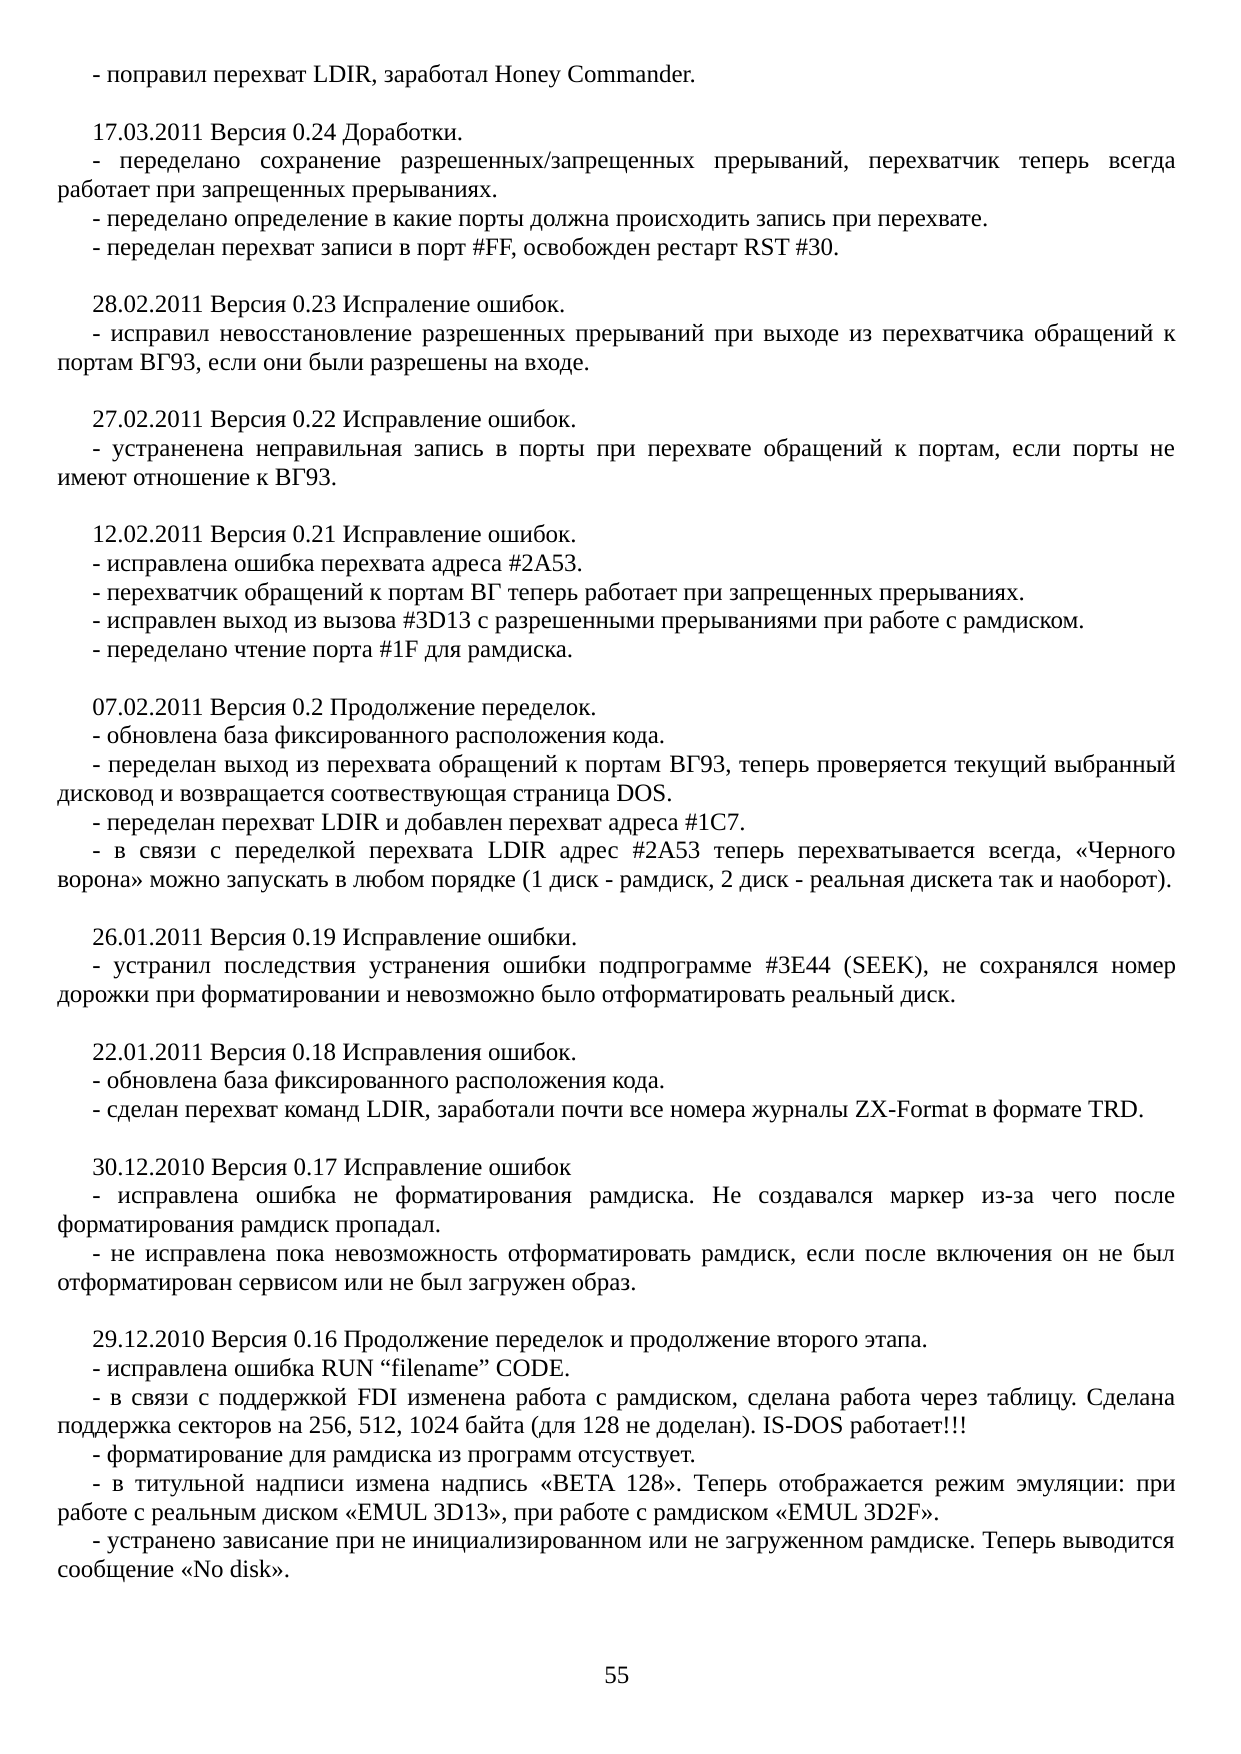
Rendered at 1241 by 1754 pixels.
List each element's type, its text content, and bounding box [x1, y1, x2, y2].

text - форматирование для рамдиска из программ отсуствует. [57, 1439, 1176, 1468]
text - обновлена база фиксированного расположения кода. [57, 721, 1176, 749]
text - исправлена ошибка перехвата адреса #2A53. [57, 548, 1176, 577]
text 27.02.2011 Версия 0.22 Исправление ошибок. [57, 404, 1176, 433]
text - переделан перехват LDIR и добавлен перехват адреса #1C7. [57, 807, 1176, 836]
text 30.12.2010 Версия 0.17 Исправление ошибок [57, 1152, 1176, 1181]
text - не исправлена пока невозможность отформатировать рамдиск, если после включения он не был отформатирован сервисом или не был загружен образ. [57, 1238, 1176, 1296]
text - устранил последствия устранения ошибки подпрограмме #3E44 (SEEK), не сохранялся номер дорожки при форматировании и невозможно было отформатировать реальный диск. [57, 951, 1176, 1008]
text 07.02.2011 Версия 0.2 Продолжение переделок. [57, 692, 1176, 721]
text - переделан выход из перехвата обращений к портам ВГ93, теперь проверяется текущий выбранный дисковод и возвращается соотвествующая страница DOS. [57, 749, 1176, 807]
text - переделано сохранение разрешенных/запрещенных прерываний, перехватчик теперь всегда работает при запрещенных прерываниях. [57, 146, 1176, 203]
text - перехватчик обращений к портам ВГ теперь работает при запрещенных прерываниях. [57, 577, 1176, 606]
text 29.12.2010 Версия 0.16 Продолжение переделок и продолжение второго этапа. [57, 1324, 1176, 1353]
text - в связи с переделкой перехвата LDIR адрес #2A53 теперь перехватывается всегда, «Черного ворона» можно запускать в любом порядке (1 диск - рамдиск, 2 диск - реальная дискета так и наоборот). [57, 836, 1176, 893]
text - исправлена ошибка не форматирования рамдиска. Не создавался маркер из-за чего после форматирования рамдиск пропадал. [57, 1181, 1176, 1238]
text - исправлен выход из вызова #3D13 с разрешенными прерываниями при работе с рамдиском. [57, 606, 1176, 634]
text - поправил перехват LDIR, заработал Honey Commander. [57, 59, 1176, 88]
text - переделано определение в какие порты должна происходить запись при перехвате. [57, 203, 1176, 232]
text 26.01.2011 Версия 0.19 Исправление ошибки. [57, 922, 1176, 951]
text 22.01.2011 Версия 0.18 Исправления ошибок. [57, 1037, 1176, 1066]
text - устранено зависание при не инициализированном или не загруженном рамдиске. Теперь выводится сообщение «No disk». [57, 1526, 1176, 1583]
text - в связи с поддержкой FDI изменена работа с рамдиском, сделана работа через таблицу. Сделана поддержка секторов на 256, 512, 1024 байта (для 128 не доделан). IS-DOS работает!!! [57, 1382, 1176, 1439]
text - переделан перехват записи в порт #FF, освобожден рестарт RST #30. [57, 232, 1176, 261]
text - исправил невосстановление разрешенных прерываний при выходе из перехватчика обращений к портам ВГ93, если они были разрешены на входе. [57, 318, 1176, 376]
text 28.02.2011 Версия 0.23 Испраление ошибок. [57, 289, 1176, 318]
text - в титульной надписи измена надпись «BETA 128». Теперь отображается режим эмуляции: при работе с реальным диском «EMUL 3D13», при работе с рамдиском «EMUL 3D2F». [57, 1468, 1176, 1526]
text - обновлена база фиксированного расположения кода. [57, 1066, 1176, 1094]
text - устраненена неправильная запись в порты при перехвате обращений к портам, если порты не имеют отношение к ВГ93. [57, 433, 1176, 491]
text 17.03.2011 Версия 0.24 Доработки. [57, 117, 1176, 146]
text - исправлена ошибка RUN “filename” CODE. [57, 1353, 1176, 1382]
text 12.02.2011 Версия 0.21 Исправление ошибок. [57, 519, 1176, 548]
text - переделано чтение порта #1F для рамдиска. [57, 634, 1176, 663]
text - сделан перехват команд LDIR, заработали почти все номера журналы ZX-Format в формате TRD. [57, 1094, 1176, 1123]
